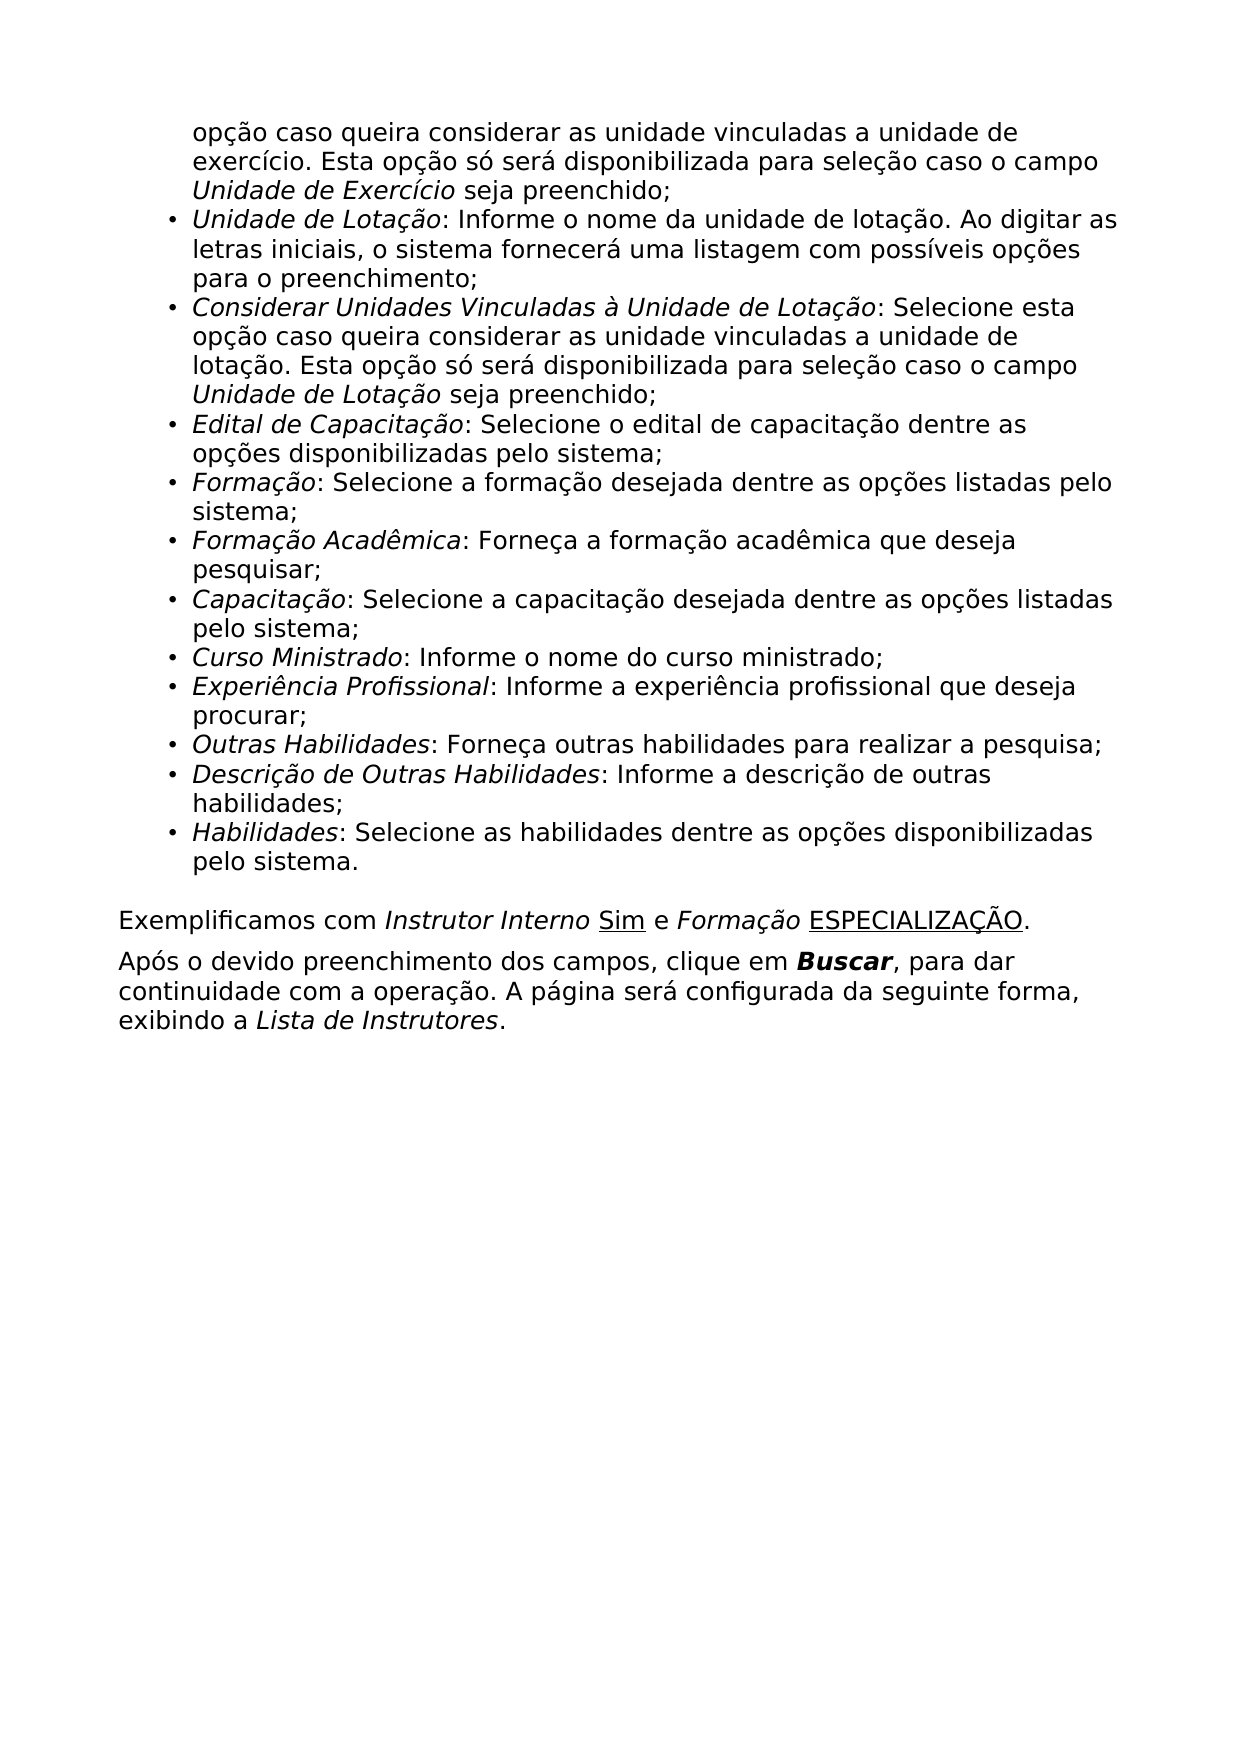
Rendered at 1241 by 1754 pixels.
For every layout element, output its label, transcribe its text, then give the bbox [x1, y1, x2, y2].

list Formação Acadêmica: Forneça a formação acadêmica que deseja pesquisar; [177, 526, 1122, 585]
list Unidade de Lotação: Informe o nome da unidade de lotação. Ao digitar as letras iniciais, o sistema fornecerá uma listagem com possíveis opções para o preenchimento; [177, 206, 1122, 293]
list Outras Habilidades: Forneça outras habilidades para realizar a pesquisa; [177, 731, 1122, 760]
list Formação: Selecione a formação desejada dentre as opções listadas pelo sistema; [177, 468, 1122, 526]
list Capacitação: Selecione a capacitação desejada dentre as opções listadas pelo sistema; [177, 585, 1122, 643]
list Experiência Profissional: Informe a experiência profissional que deseja procurar; [177, 672, 1122, 731]
list opção caso queira considerar as unidade vinculadas a unidade de exercício. Esta opção só será disponibilizada para seleção caso o campo Unidade de Exercício seja preenchido; [177, 118, 1122, 206]
text Após o devido preenchimento dos campos, clique em Buscar, para dar continuidade com a operação. A página será configurada da seguinte forma, exibindo a Lista de Instrutores. [118, 948, 1122, 1035]
list Habilidades: Selecione as habilidades dentre as opções disponibilizadas pelo sistema. [177, 818, 1122, 876]
list Curso Ministrado: Informe o nome do curso ministrado; [177, 643, 1122, 672]
list Edital de Capacitação: Selecione o edital de capacitação dentre as opções disponibilizadas pelo sistema; [177, 410, 1122, 468]
list Descrição de Outras Habilidades: Informe a descrição de outras habilidades; [177, 760, 1122, 818]
list Considerar Unidades Vinculadas à Unidade de Lotação: Selecione esta opção caso queira considerar as unidade vinculadas a unidade de lotação. Esta opção só será disponibilizada para seleção caso o campo Unidade de Lotação seja preenchido; [177, 293, 1122, 410]
text Exemplificamos com Instrutor Interno Sim e Formação ESPECIALIZAÇÃO. [118, 906, 1122, 935]
